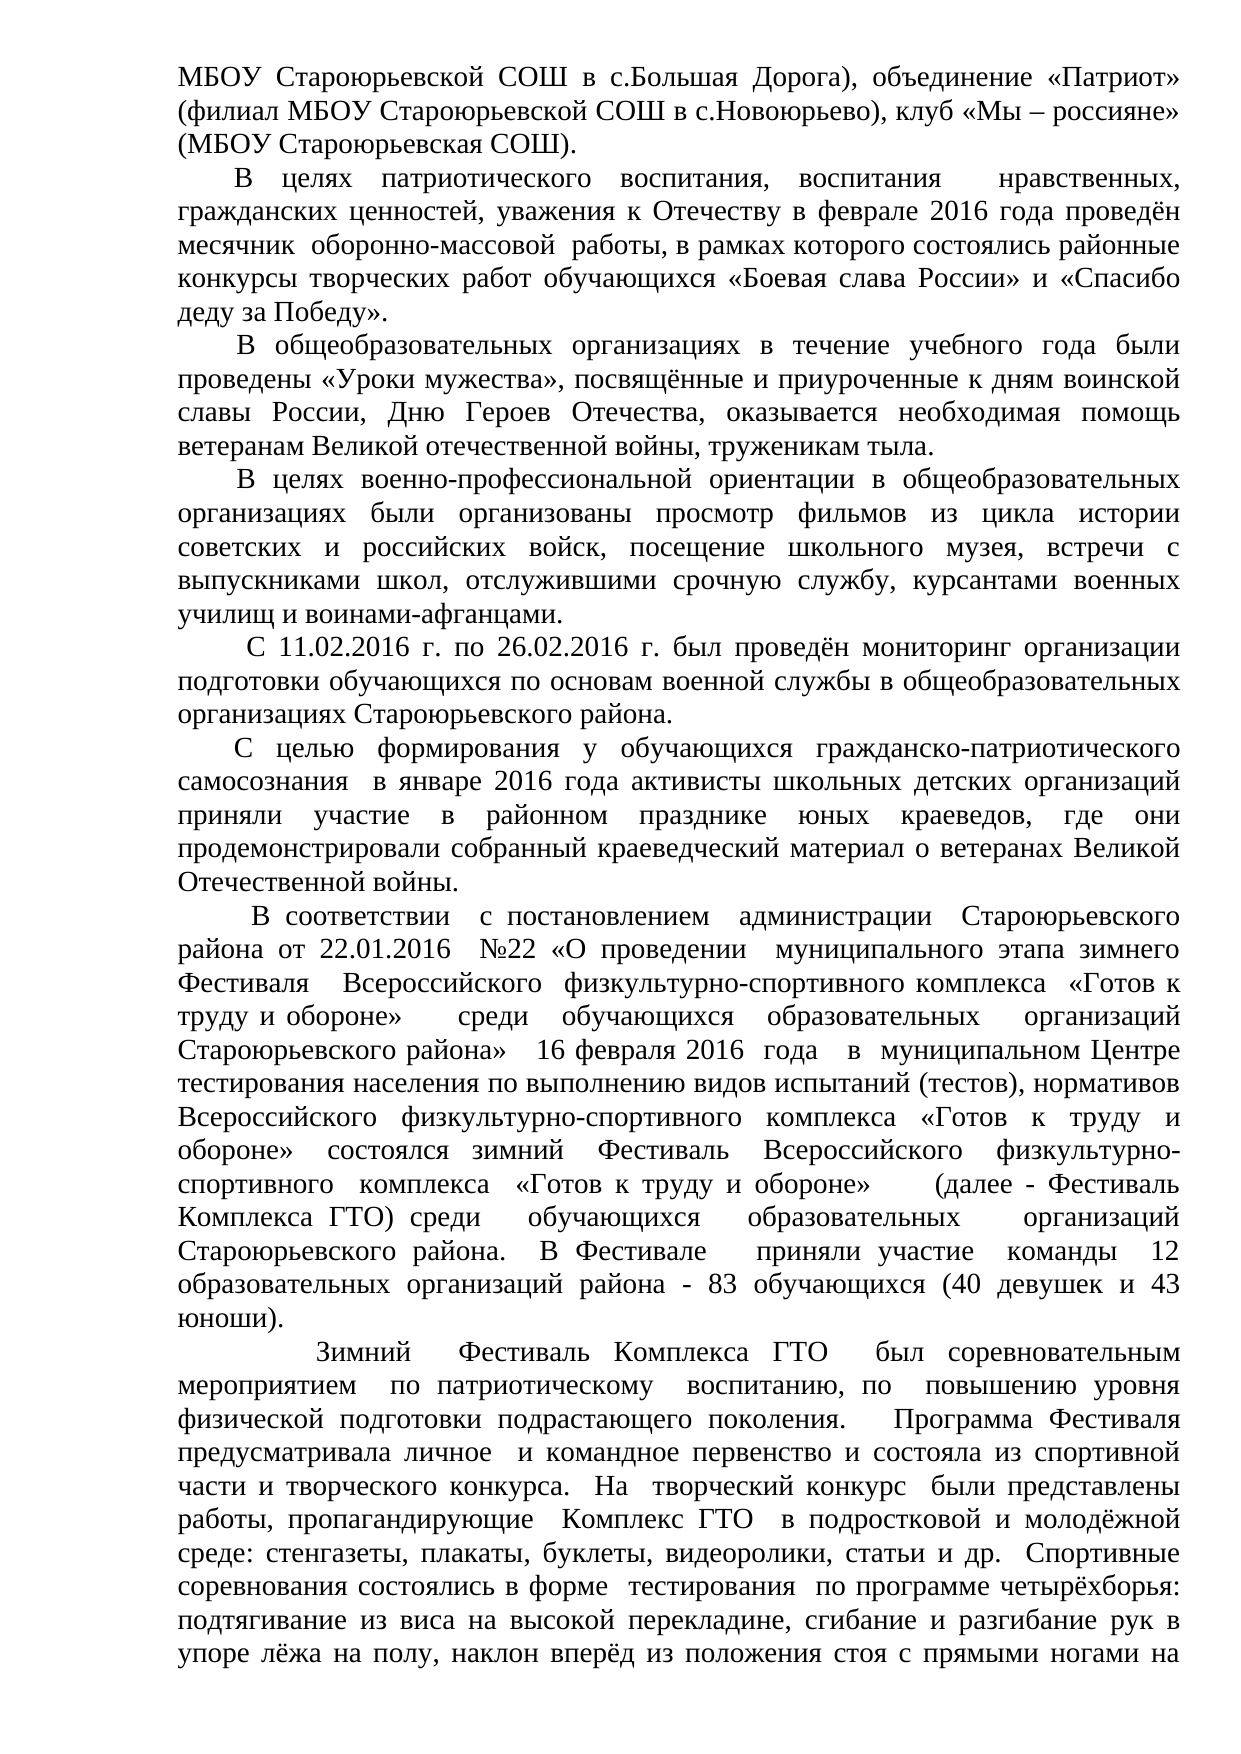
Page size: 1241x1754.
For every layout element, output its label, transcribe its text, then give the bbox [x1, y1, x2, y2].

text В соответствии с постановлением администрации Староюрьевского района от 22.01.2016 №22 «О проведении муниципального этапа зимнего Фестиваля Всероссийского физкультурно-спортивного комплекса «Готов к труду и обороне» среди обучающихся образовательных организаций Староюрьевского района» 16 февраля 2016 года в муниципальном Центре тестирования населения по выполнению видов испытаний (тестов), нормативов Всероссийского физкультурно-спортивного комплекса «Готов к труду и обороне» состоялся зимний Фестиваль Всероссийского физкультурно-спортивного комплекса «Готов к труду и обороне» (далее - Фестиваль Комплекса ГТО) среди обучающихся образовательных организаций Староюрьевского района. В Фестивале приняли участие команды 12 образовательных организаций района - 83 обучающихся (40 девушек и 43 юноши). [177, 898, 1181, 1334]
text С целью формирования у обучающихся гражданско-патриотического самосознания в январе 2016 года активисты школьных детских организаций приняли участие в районном празднике юных краеведов, где они продемонстрировали собранный краеведческий материал о ветеранах Великой Отечественной войны. [177, 730, 1181, 898]
text В общеобразовательных организациях в течение учебного года были проведены «Уроки мужества», посвящённые и приуроченные к дням воинской славы России, Дню Героев Отечества, оказывается необходимая помощь ветеранам Великой отечественной войны, труженикам тыла. [177, 327, 1181, 462]
text В целях военно-профессиональной ориентации в общеобразовательных организациях были организованы просмотр фильмов из цикла истории советских и российских войск, посещение школьного музея, встречи с выпускниками школ, отслужившими срочную службу, курсантами военных училищ и воинами-афганцами. [177, 462, 1181, 629]
text С 11.02.2016 г. по 26.02.2016 г. был проведён мониторинг организации подготовки обучающихся по основам военной службы в общеобразовательных организациях Староюрьевского района. [177, 629, 1181, 730]
text МБОУ Староюрьевской СОШ в с.Большая Дорога), объединение «Патриот» (филиал МБОУ Староюрьевской СОШ в с.Новоюрьево), клуб «Мы – россияне» (МБОУ Староюрьевская СОШ). [177, 59, 1181, 160]
text В целях патриотического воспитания, воспитания нравственных, гражданских ценностей, уважения к Отечеству в феврале 2016 года проведён месячник оборонно-массовой работы, в рамках которого состоялись районные конкурсы творческих работ обучающихся «Боевая слава России» и «Спасибо деду за Победу». [177, 160, 1181, 327]
text Зимний Фестиваль Комплекса ГТО был соревновательным мероприятием по патриотическому воспитанию, по повышению уровня физической подготовки подрастающего поколения. Программа Фестиваля предусматривала личное и командное первенство и состояла из спортивной части и творческого конкурса. На творческий конкурс были представлены работы, пропагандирующие Комплекс ГТО в подростковой и молодёжной среде: стенгазеты, плакаты, буклеты, видеоролики, статьи и др. Спортивные соревнования состоялись в форме тестирования по программе четырёхборья: подтягивание из виса на высокой перекладине, сгибание и разгибание рук в упоре лёжа на полу, наклон вперёд из положения стоя с прямыми ногами на [177, 1334, 1181, 1669]
